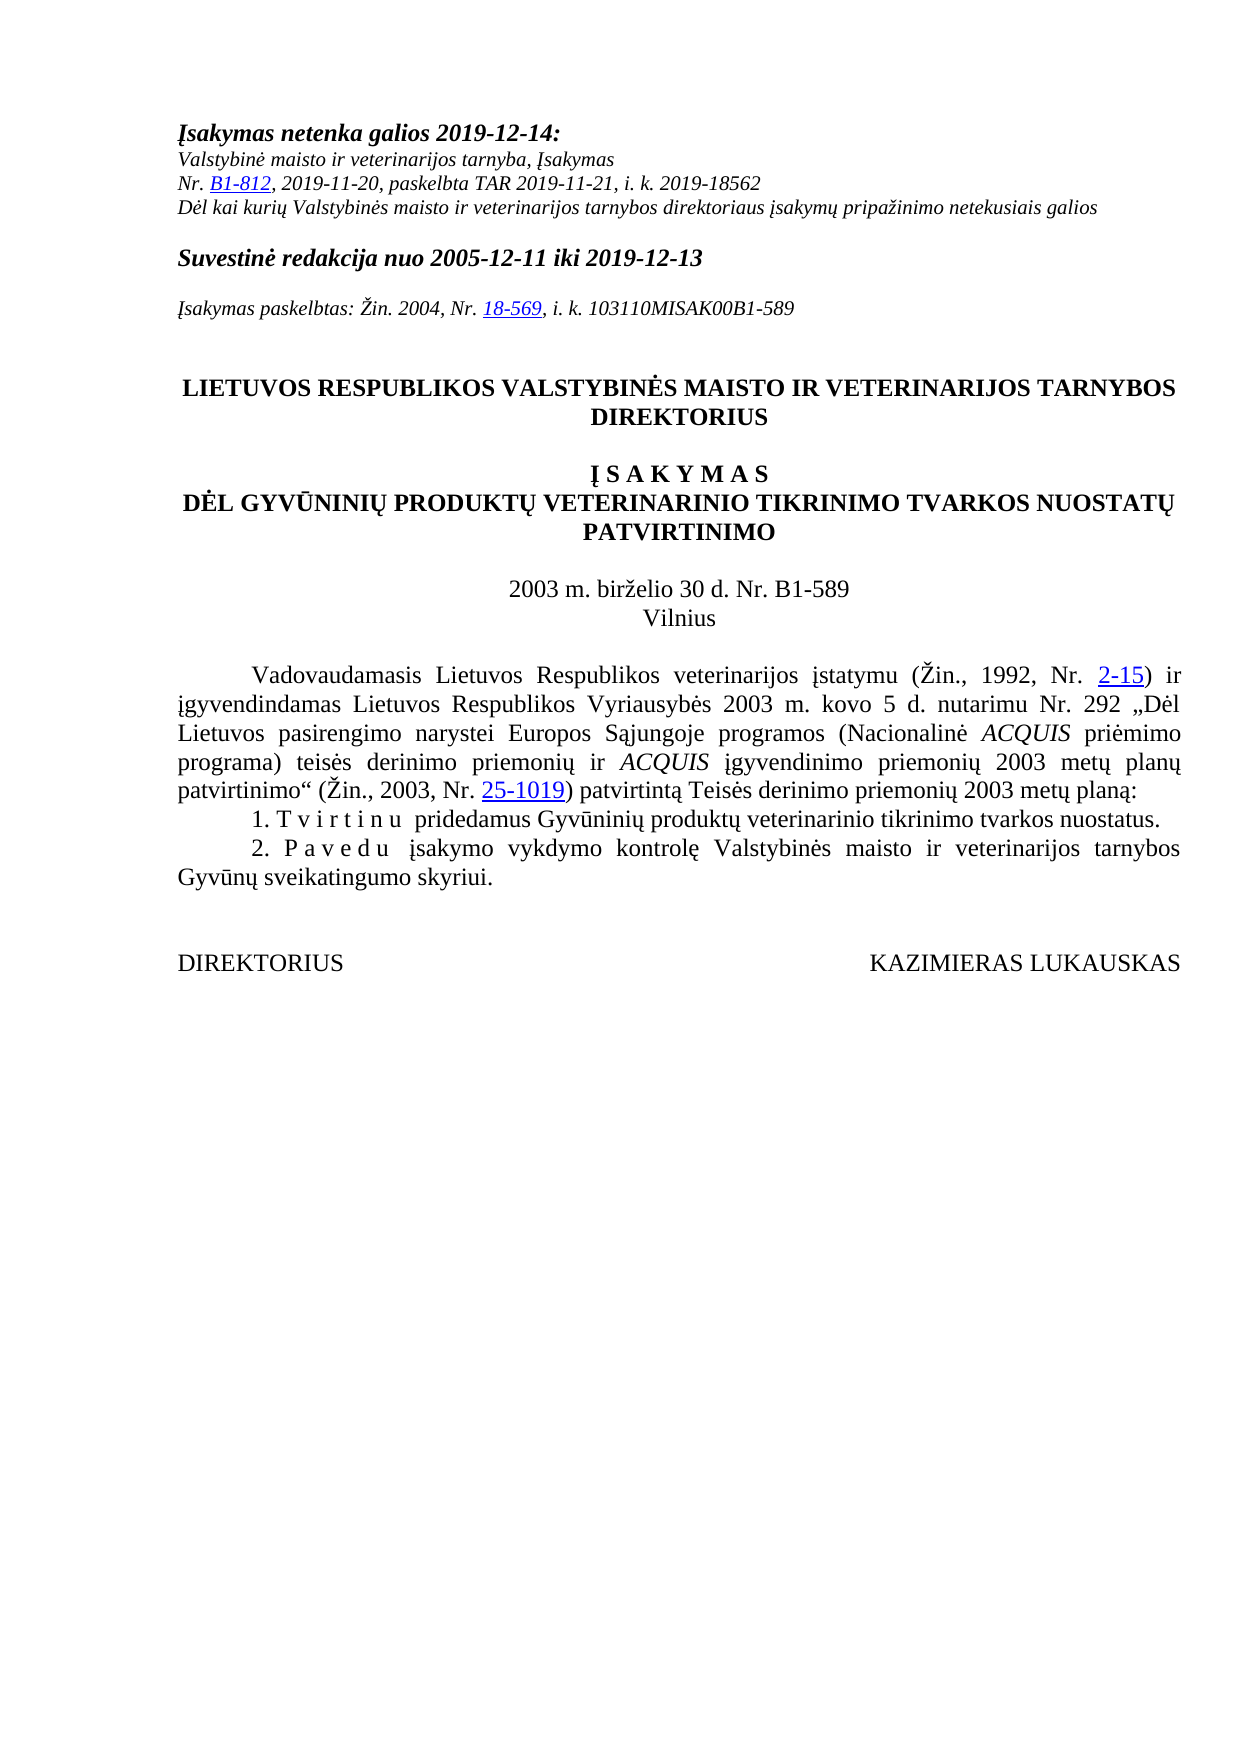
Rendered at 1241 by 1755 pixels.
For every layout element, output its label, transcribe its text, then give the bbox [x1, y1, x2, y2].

text Dėl kai kurių Valstybinės maisto ir veterinarijos tarnybos direktoriaus įsakymų pripažinimo netekusiais galios [177, 195, 1181, 219]
text Įsakymas netenka galios 2019-12-14: [177, 118, 1181, 147]
text Vilnius [177, 603, 1181, 632]
text Į S A K Y M A S [177, 459, 1181, 488]
text Vadovaudamasis Lietuvos Respublikos veterinarijos įstatymu (Žin., 1992, Nr. 2-15) ir įgyvendindamas Lietuvos Respublikos Vyriausybės 2003 m. kovo 5 d. nutarimu Nr. 292 „Dėl Lietuvos pasirengimo narystei Europos Sąjungoje programos (Nacionalinė ACQUIS priėmimo programa) teisės derinimo priemonių ir ACQUIS įgyvendinimo priemonių 2003 metų planų patvirtinimo“ (Žin., 2003, Nr. 25-1019) patvirtintą Teisės derinimo priemonių 2003 metų planą: [177, 660, 1181, 804]
text Suvestinė redakcija nuo 2005-12-11 iki 2019-12-13 [177, 243, 1181, 272]
text DIREKTORIUS KAZIMIERAS LUKAUSKAS [177, 948, 1181, 977]
text Nr. B1-812, 2019-11-20, paskelbta TAR 2019-11-21, i. k. 2019-18562 [177, 171, 1181, 195]
text 2. Pavedu įsakymo vykdymo kontrolę Valstybinės maisto ir veterinarijos tarnybos Gyvūnų sveikatingumo skyriui. [177, 833, 1181, 890]
text Įsakymas paskelbtas: Žin. 2004, Nr. 18-569, i. k. 103110MISAK00B1-589 [177, 296, 1181, 320]
text Valstybinė maisto ir veterinarijos tarnyba, Įsakymas [177, 147, 1181, 171]
text LIETUVOS RESPUBLIKOS VALSTYBINĖS MAISTO IR VETERINARIJOS TARNYBOS DIREKTORIUS [177, 373, 1181, 430]
text 2003 m. birželio 30 d. Nr. B1-589 [177, 574, 1181, 603]
text 1. Tvirtinu pridedamus Gyvūninių produktų veterinarinio tikrinimo tvarkos nuostatus. [177, 804, 1181, 833]
text DĖL GYVŪNINIŲ PRODUKTŲ VETERINARINIO TIKRINIMO TVARKOS NUOSTATŲ PATVIRTINIMO [177, 488, 1181, 545]
